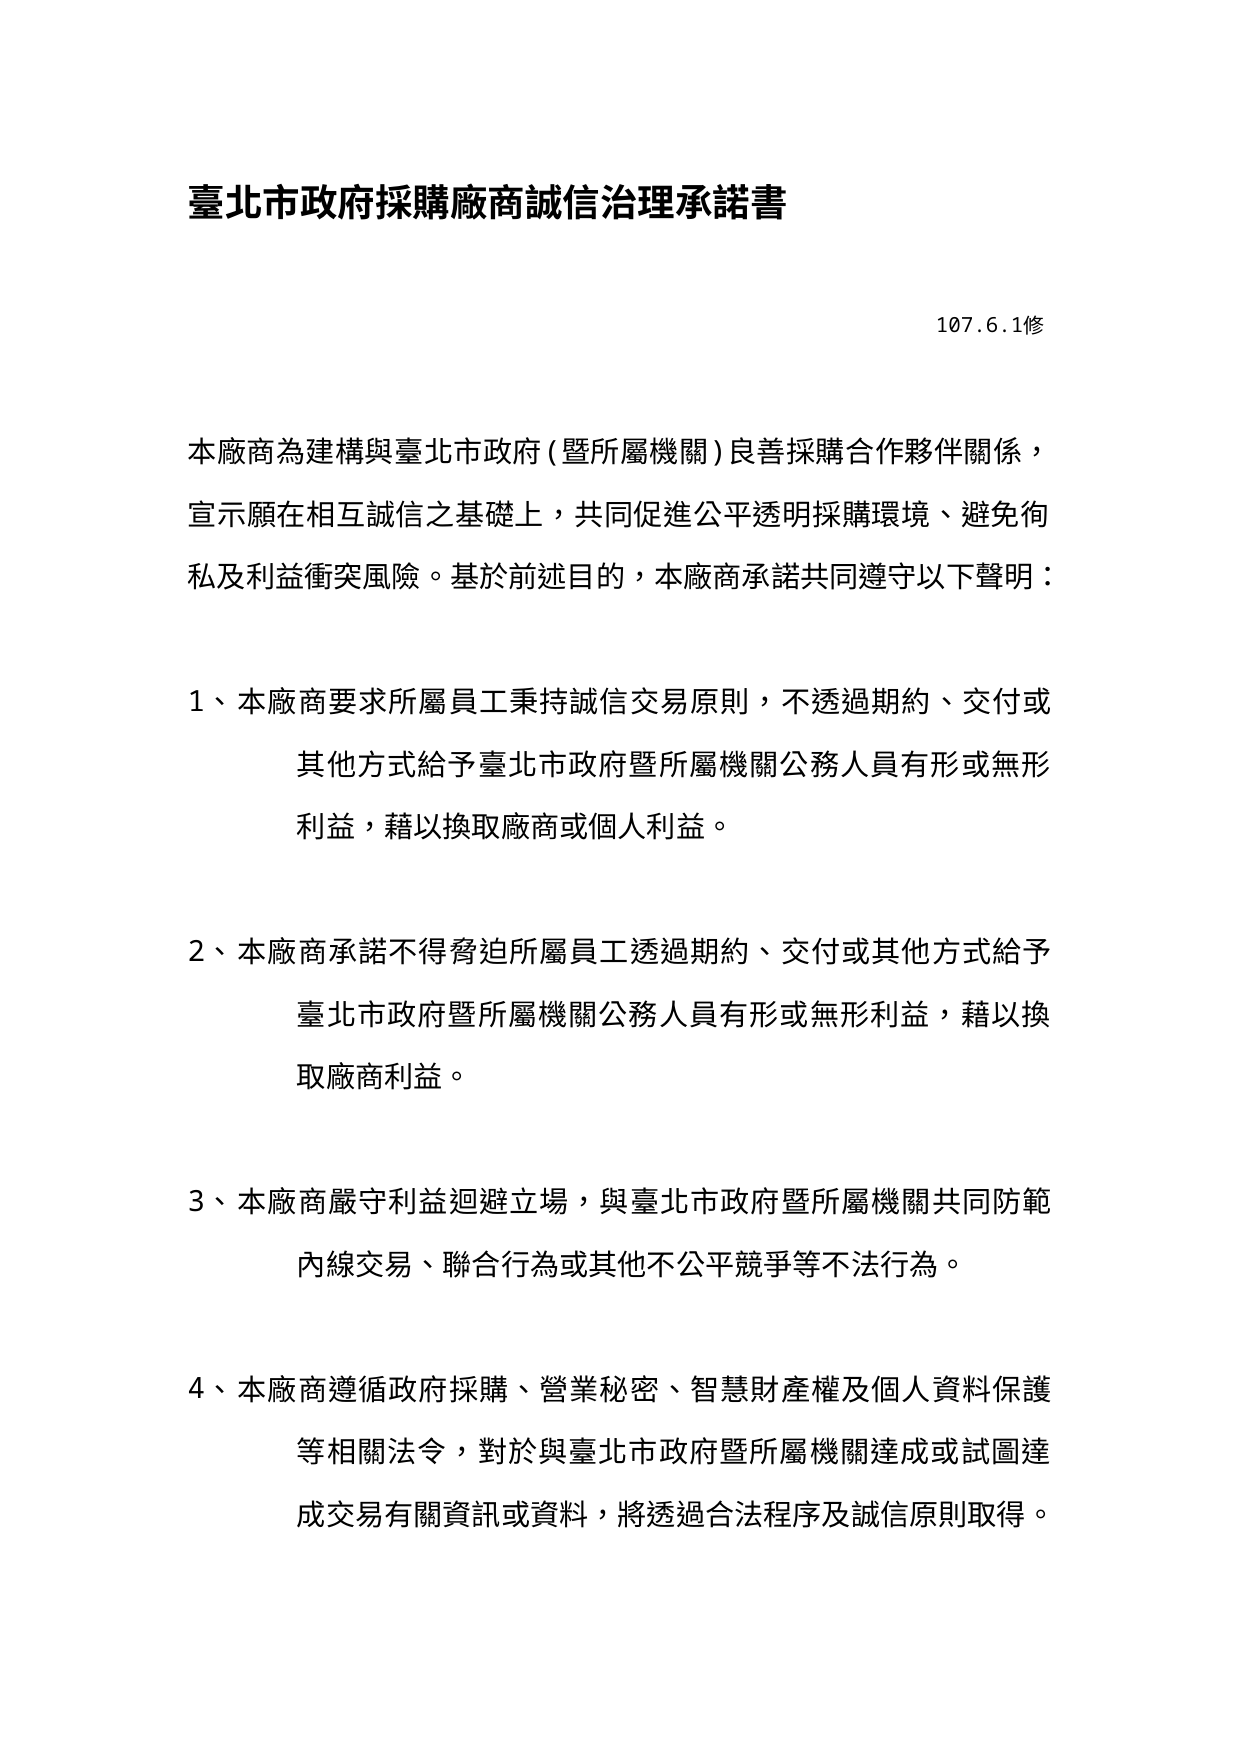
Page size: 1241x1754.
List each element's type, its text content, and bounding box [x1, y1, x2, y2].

list 本廠商遵循政府採購、營業秘密、智慧財產權及個人資料保護等相關法令，對於與臺北市政府暨所屬機關達成或試圖達成交易有關資訊或資料，將透過合法程序及誠信原則取得。 [187, 1346, 1053, 1533]
text 本廠商為建構與臺北市政府(暨所屬機關)良善採購合作夥伴關係，宣示願在相互誠信之基礎上，共同促進公平透明採購環境、避免徇私及利益衝突風險。基於前述目的，本廠商承諾共同遵守以下聲明： [187, 408, 1053, 596]
list 本廠商承諾不得脅迫所屬員工透過期約、交付或其他方式給予臺北市政府暨所屬機關公務人員有形或無形利益，藉以換取廠商利益。 [187, 908, 1053, 1096]
text 臺北市政府採購廠商誠信治理承諾書 [187, 158, 1044, 221]
list 本廠商要求所屬員工秉持誠信交易原則，不透過期約、交付或其他方式給予臺北市政府暨所屬機關公務人員有形或無形利益，藉以換取廠商或個人利益。 [187, 658, 1053, 846]
text 107.6.1修 [187, 283, 1044, 346]
list 本廠商嚴守利益迴避立場，與臺北市政府暨所屬機關共同防範內線交易、聯合行為或其他不公平競爭等不法行為。 [187, 1158, 1053, 1283]
